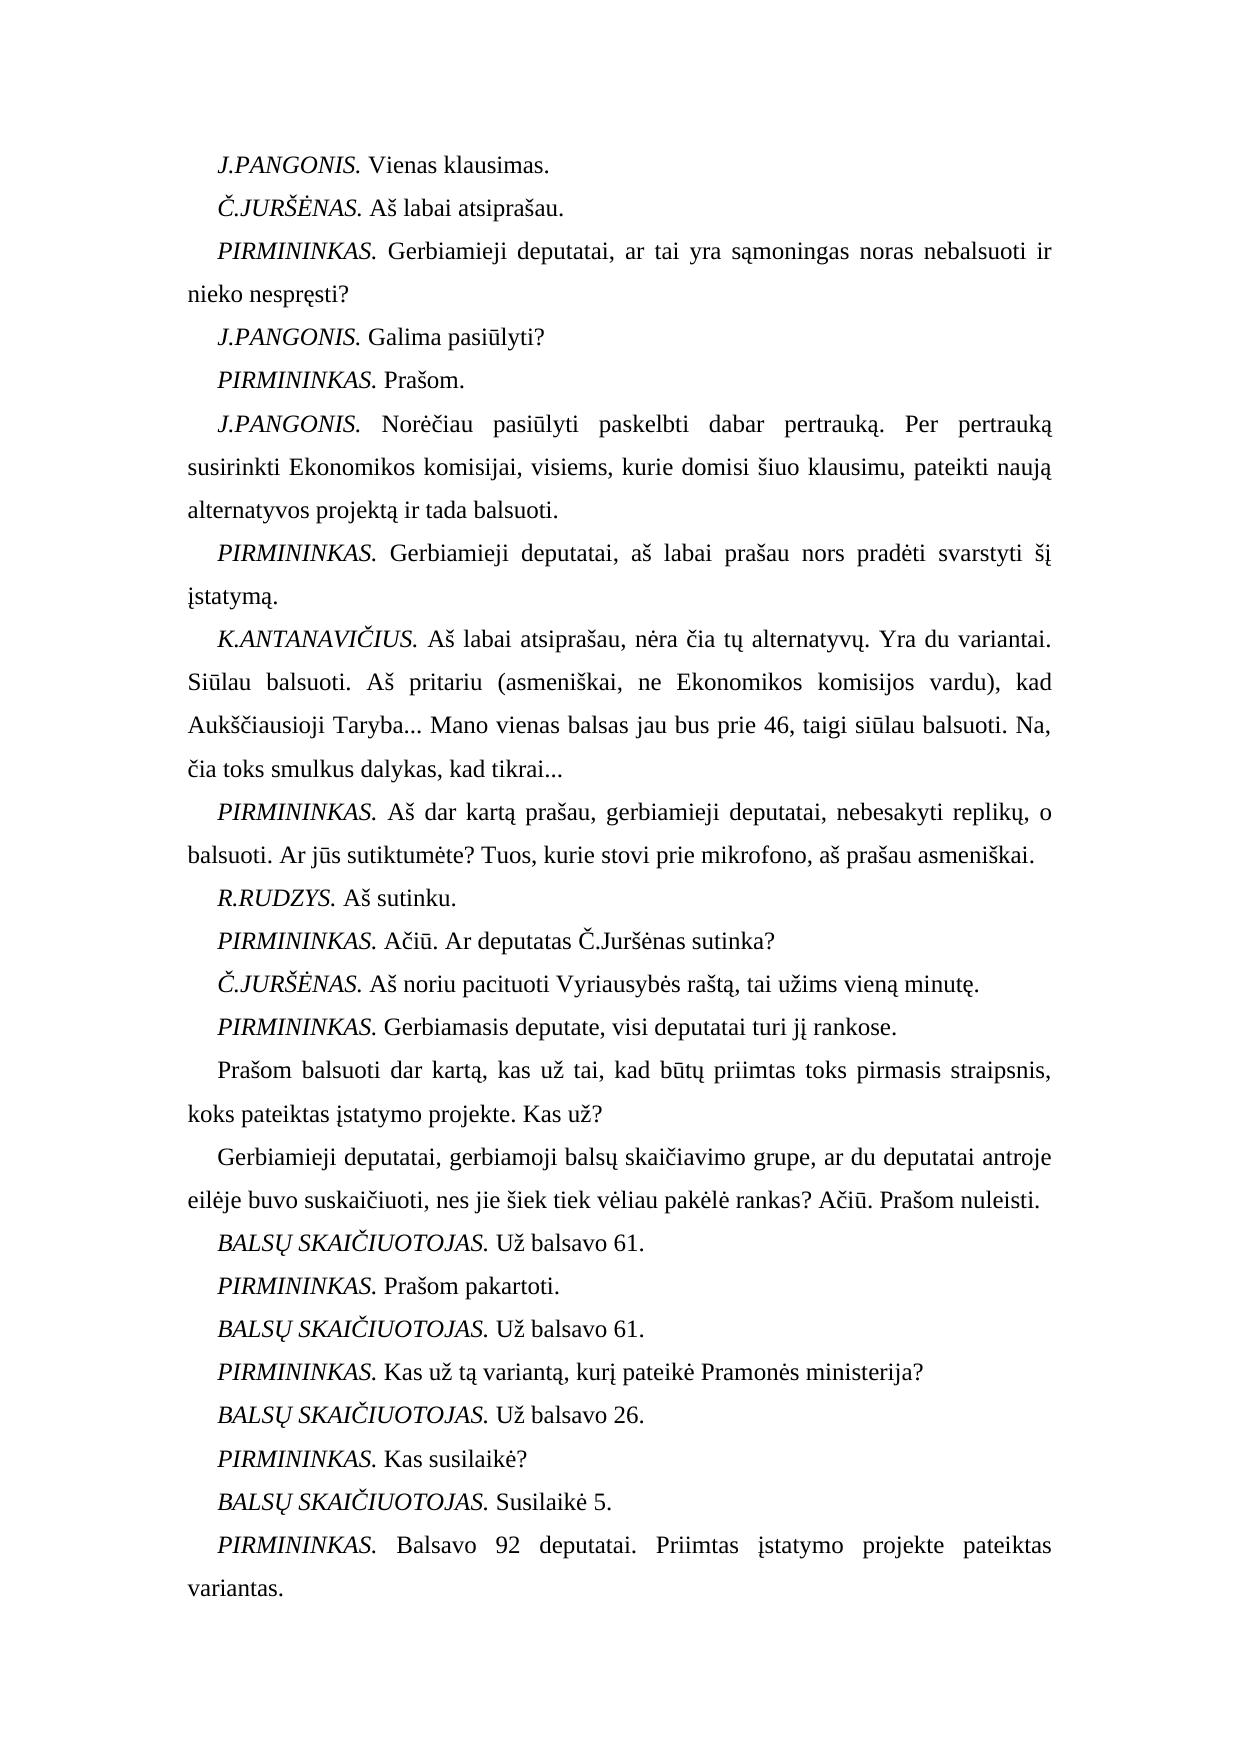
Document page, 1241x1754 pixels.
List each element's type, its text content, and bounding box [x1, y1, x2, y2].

text PIRMININKAS. Gerbiamasis deputate, visi deputatai turi jį rankose. [187, 1012, 1053, 1041]
text J.PANGONIS. Vienas klausimas. [187, 150, 1053, 179]
text BALSŲ SKAIČIUOTOJAS. Už balsavo 61. [187, 1228, 1053, 1257]
text BALSŲ SKAIČIUOTOJAS. Susilaikė 5. [187, 1487, 1053, 1516]
text PIRMININKAS. Balsavo 92 deputatai. Priimtas įstatymo projekte pateiktas variantas. [187, 1530, 1053, 1602]
text PIRMININKAS. Kas už tą variantą, kurį pateikė Pramonės ministerija? [187, 1357, 1053, 1386]
text PIRMININKAS. Aš dar kartą prašau, gerbiamieji deputatai, nebesakyti replikų, o balsuoti. Ar jūs sutiktumėte? Tuos, kurie stovi prie mikrofono, aš prašau asmeniškai. [187, 797, 1053, 869]
text Č.JURŠĖNAS. Aš noriu pacituoti Vyriausybės raštą, tai užims vieną minutę. [187, 969, 1053, 998]
text PIRMININKAS. Prašom pakartoti. [187, 1271, 1053, 1300]
text PIRMININKAS. Kas susilaikė? [187, 1444, 1053, 1472]
text R.RUDZYS. Aš sutinku. [187, 883, 1053, 912]
text PIRMININKAS. Prašom. [187, 366, 1053, 394]
text J.PANGONIS. Norėčiau pasiūlyti paskelbti dabar pertrauką. Per pertrauką susirinkti Ekonomikos komisijai, visiems, kurie domisi šiuo klausimu, pateikti naują alternatyvos projektą ir tada balsuoti. [187, 409, 1053, 524]
text BALSŲ SKAIČIUOTOJAS. Už balsavo 26. [187, 1401, 1053, 1429]
text PIRMININKAS. Ačiū. Ar deputatas Č.Juršėnas sutinka? [187, 926, 1053, 955]
text K.ANTANAVIČIUS. Aš labai atsiprašau, nėra čia tų alternatyvų. Yra du variantai. Siūlau balsuoti. Aš pritariu (asmeniškai, ne Ekonomikos komisijos vardu), kad Aukščiausioji Taryba... Mano vienas balsas jau bus prie 46, taigi siūlau balsuoti. Na, čia toks smulkus dalykas, kad tikrai... [187, 624, 1053, 782]
text Gerbiamieji deputatai, gerbiamoji balsų skaičiavimo grupe, ar du deputatai antroje eilėje buvo suskaičiuoti, nes jie šiek tiek vėliau pakėlė rankas? Ačiū. Prašom nuleisti. [187, 1142, 1053, 1214]
text J.PANGONIS. Galima pasiūlyti? [187, 322, 1053, 351]
text PIRMININKAS. Gerbiamieji deputatai, aš labai prašau nors pradėti svarstyti šį įstatymą. [187, 538, 1053, 610]
text Prašom balsuoti dar kartą, kas už tai, kad būtų priimtas toks pirmasis straipsnis, koks pateiktas įstatymo projekte. Kas už? [187, 1056, 1053, 1127]
text BALSŲ SKAIČIUOTOJAS. Už balsavo 61. [187, 1314, 1053, 1343]
text Č.JURŠĖNAS. Aš labai atsiprašau. [187, 193, 1053, 222]
text PIRMININKAS. Gerbiamieji deputatai, ar tai yra sąmoningas noras nebalsuoti ir nieko nespręsti? [187, 236, 1053, 308]
